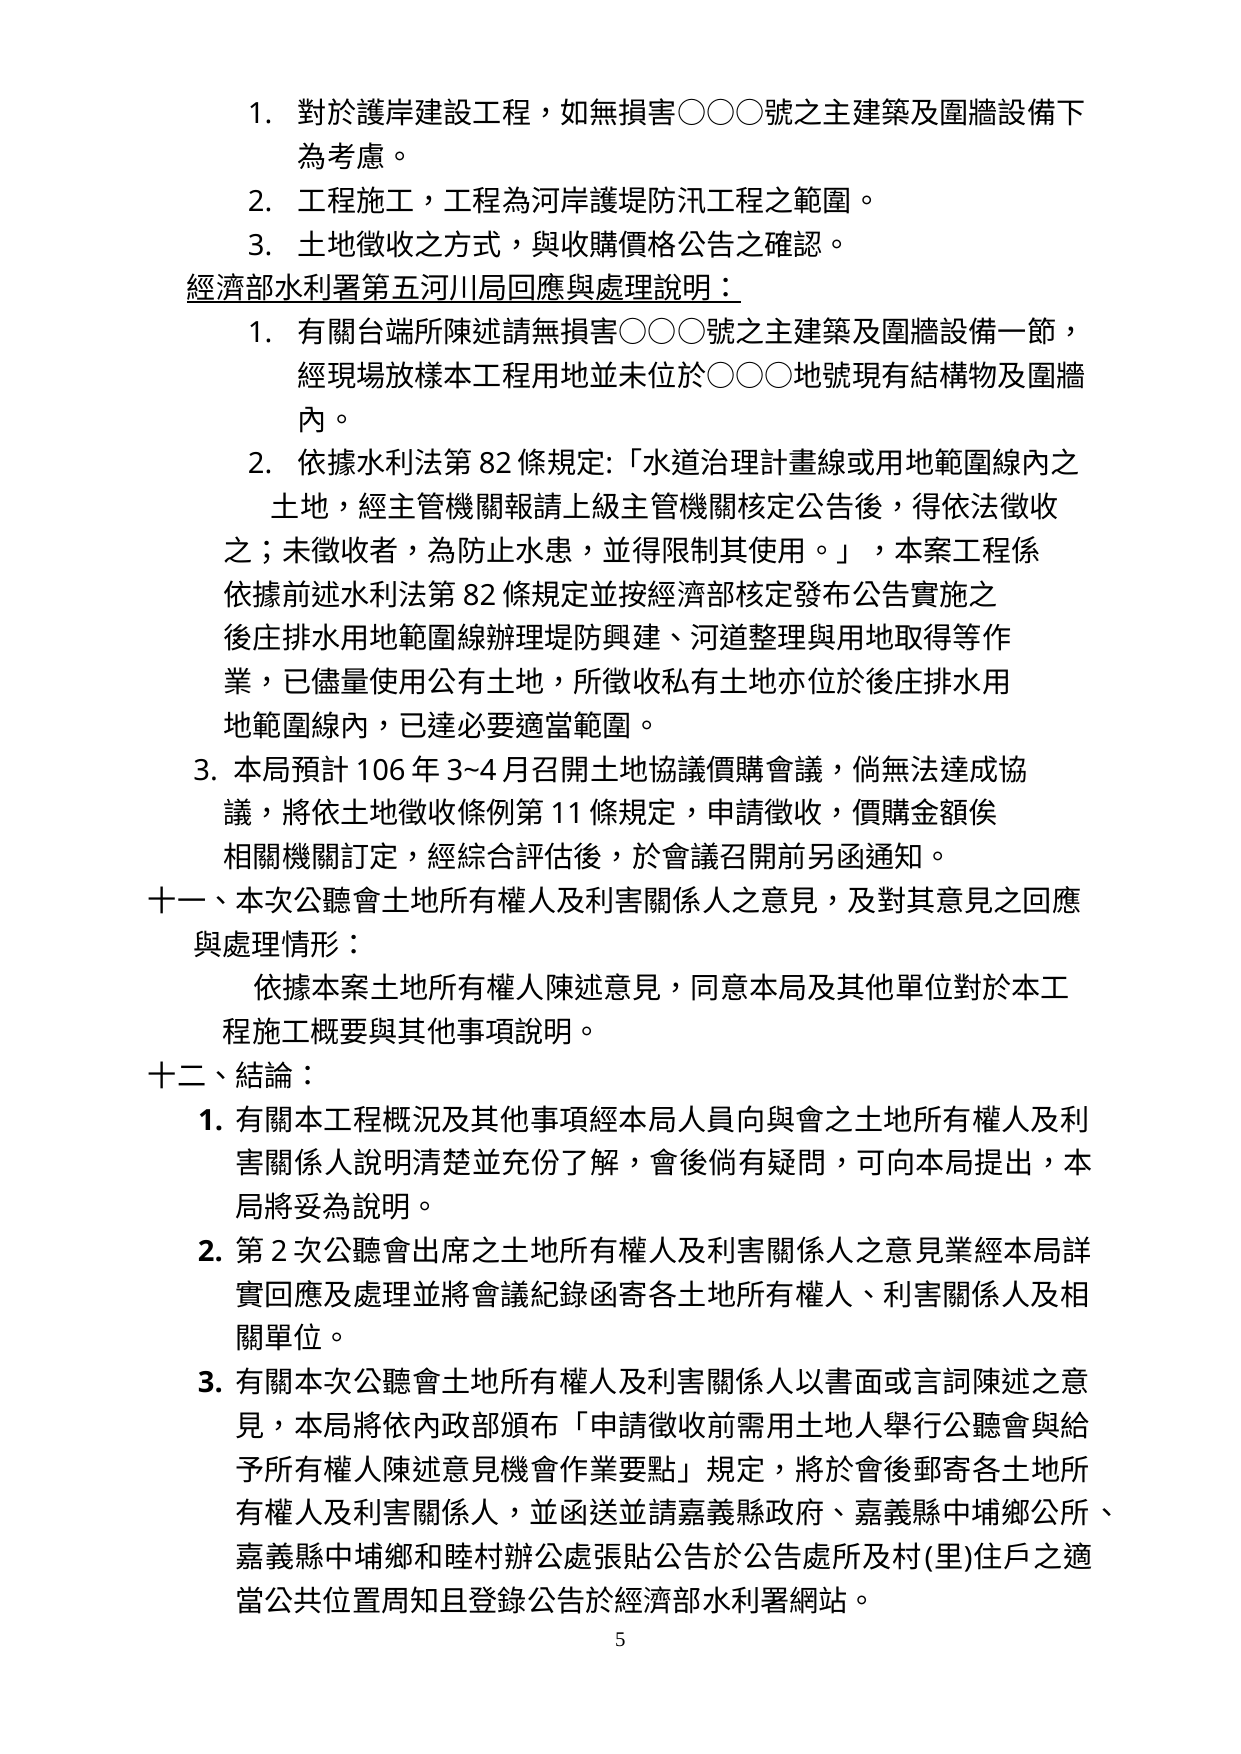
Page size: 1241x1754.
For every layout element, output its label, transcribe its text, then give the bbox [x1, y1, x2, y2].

list 第2次公聽會出席之土地所有權人及利害關係人之意見業經本局詳實回應及處理並將會議紀錄函寄各土地所有權人、利害關係人及相關單位。 [198, 1226, 1092, 1358]
text 業，已儘量使用公有土地，所徵收私有土地亦位於後庄排水用 [148, 658, 1092, 701]
list 對於護岸建設工程，如無損害○○○號之主建築及圍牆設備下為考慮。 [248, 89, 1092, 176]
text 十一、本次公聽會土地所有權人及利害關係人之意見，及對其意見之回應 [148, 876, 1092, 920]
text 與處理情形： [148, 920, 1092, 964]
text 地範圍線內，已達必要適當範圍。 [148, 701, 1092, 745]
text 經濟部水利署第五河川局回應與處理說明： [148, 264, 1092, 308]
text 議，將依土地徵收條例第11條規定，申請徵收，價購金額俟 [148, 789, 1092, 833]
text 依據本案土地所有權人陳述意見，同意本局及其他單位對於本工程施工概要與其他事項說明。 [223, 964, 1092, 1051]
text 依據前述水利法第82條規定並按經濟部核定發布公告實施之 [148, 570, 1092, 614]
text 3. 本局預計106年3~4月召開土地協議價購會議，倘無法達成協 [148, 745, 1092, 789]
list 依據水利法第82條規定:「水道治理計畫線或用地範圍線內之 [248, 439, 1092, 483]
text 之；未徵收者，為防止水患，並得限制其使用。」，本案工程係 [148, 526, 1092, 570]
list 有關台端所陳述請無損害○○○號之主建築及圍牆設備一節，經現場放樣本工程用地並未位於○○○地號現有結構物及圍牆內。 [248, 308, 1092, 439]
text 十二、結論： [148, 1051, 1092, 1095]
list 有關本工程概況及其他事項經本局人員向與會之土地所有權人及利害關係人說明清楚並充份了解，會後倘有疑問，可向本局提出，本局將妥為說明。 [198, 1095, 1092, 1226]
text 土地，經主管機關報請上級主管機關核定公告後，得依法徵收 [248, 483, 1092, 526]
text 相關機關訂定，經綜合評估後，於會議召開前另函通知。 [148, 833, 1092, 876]
text 後庄排水用地範圍線辦理堤防興建、河道整理與用地取得等作 [148, 614, 1092, 658]
list 土地徵收之方式，與收購價格公告之確認。 [248, 220, 1092, 264]
list 有關本次公聽會土地所有權人及利害關係人以書面或言詞陳述之意見，本局將依內政部頒布「申請徵收前需用土地人舉行公聽會與給予所有權人陳述意見機會作業要點」規定，將於會後郵寄各土地所有權人及利害關係人，並函送並請嘉義縣政府、嘉義縣中埔鄉公所、嘉義縣中埔鄉和睦村辦公處張貼公告於公告處所及村(里)住戶之適當公共位置周知且登錄公告於經濟部水利署網站。 [198, 1358, 1092, 1620]
list 工程施工，工程為河岸護堤防汛工程之範圍。 [248, 176, 1092, 220]
